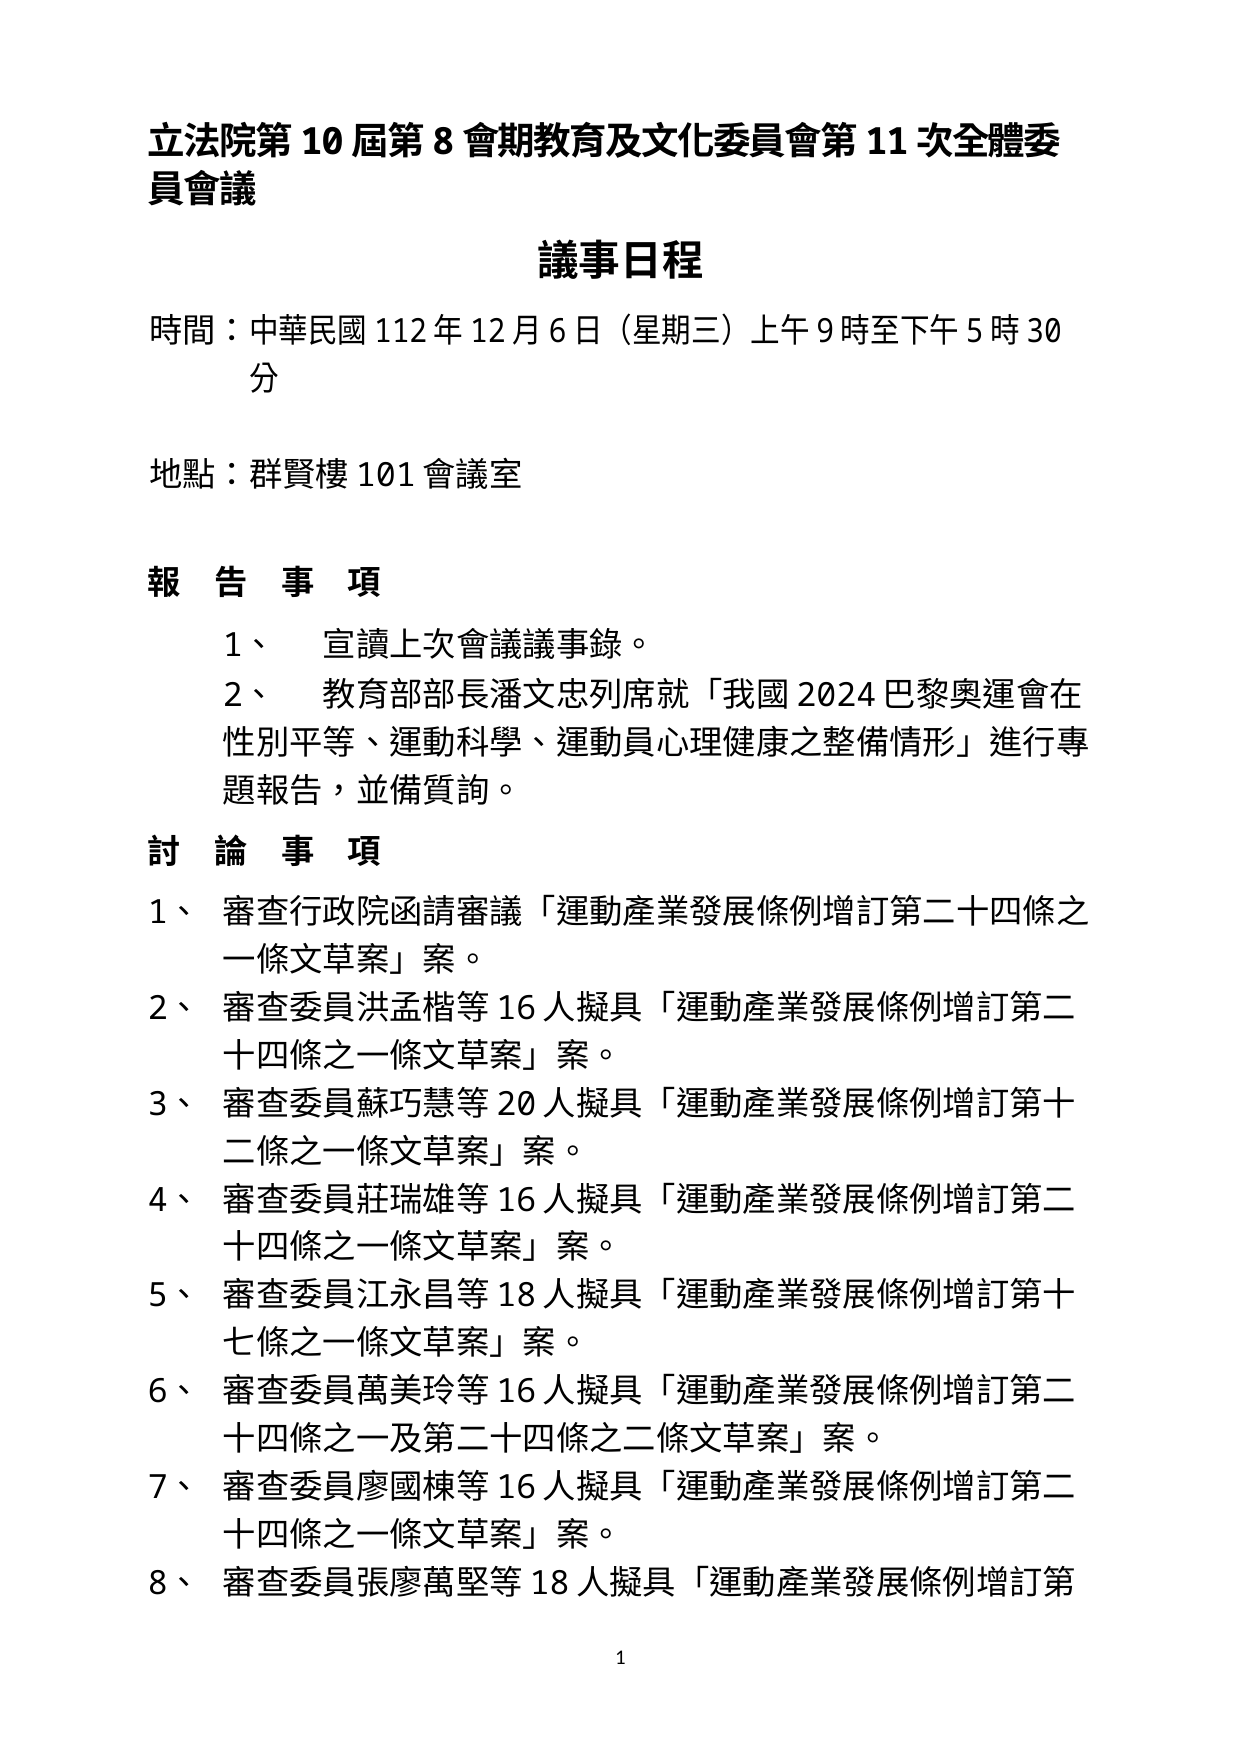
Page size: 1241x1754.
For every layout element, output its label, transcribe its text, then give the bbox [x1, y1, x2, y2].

list 審查委員莊瑞雄等16人擬具「運動產業發展條例增訂第二十四條之一條文草案」案。 [148, 1173, 1092, 1268]
text 討 論 事 項 [148, 825, 1092, 873]
list 審查委員張廖萬堅等18人擬具「運動產業發展條例增訂第 [148, 1556, 1092, 1604]
list 審查行政院函請審議「運動產業發展條例增訂第二十四條之一條文草案」案。 [148, 885, 1092, 981]
list 審查委員洪孟楷等16人擬具「運動產業發展條例增訂第二十四條之一條文草案」案。 [148, 981, 1092, 1077]
text 報 告 事 項 [148, 556, 1092, 604]
text 時間：中華民國112年12月6日（星期三）上午9時至下午5時30分 [149, 304, 1092, 400]
list 審查委員江永昌等18人擬具「運動產業發展條例增訂第十七條之一條文草案」案。 [148, 1268, 1092, 1364]
text 立法院第10屆第8會期教育及文化委員會第11次全體委員會議 [148, 116, 1092, 212]
text 地點：群賢樓101會議室 [149, 448, 1092, 496]
list 審查委員蘇巧慧等20人擬具「運動產業發展條例增訂第十二條之一條文草案」案。 [148, 1077, 1092, 1173]
list 審查委員廖國棟等16人擬具「運動產業發展條例增訂第二十四條之一條文草案」案。 [148, 1460, 1092, 1556]
list 教育部部長潘文忠列席就「我國2024巴黎奧運會在性別平等、運動科學、運動員心理健康之整備情形」進行專題報告，並備質詢。 [223, 668, 1092, 812]
text 議事日程 [148, 237, 1092, 285]
list 審查委員萬美玲等16人擬具「運動產業發展條例增訂第二十四條之一及第二十四條之二條文草案」案。 [148, 1364, 1092, 1460]
list 宣讀上次會議議事錄。 [223, 618, 1092, 666]
